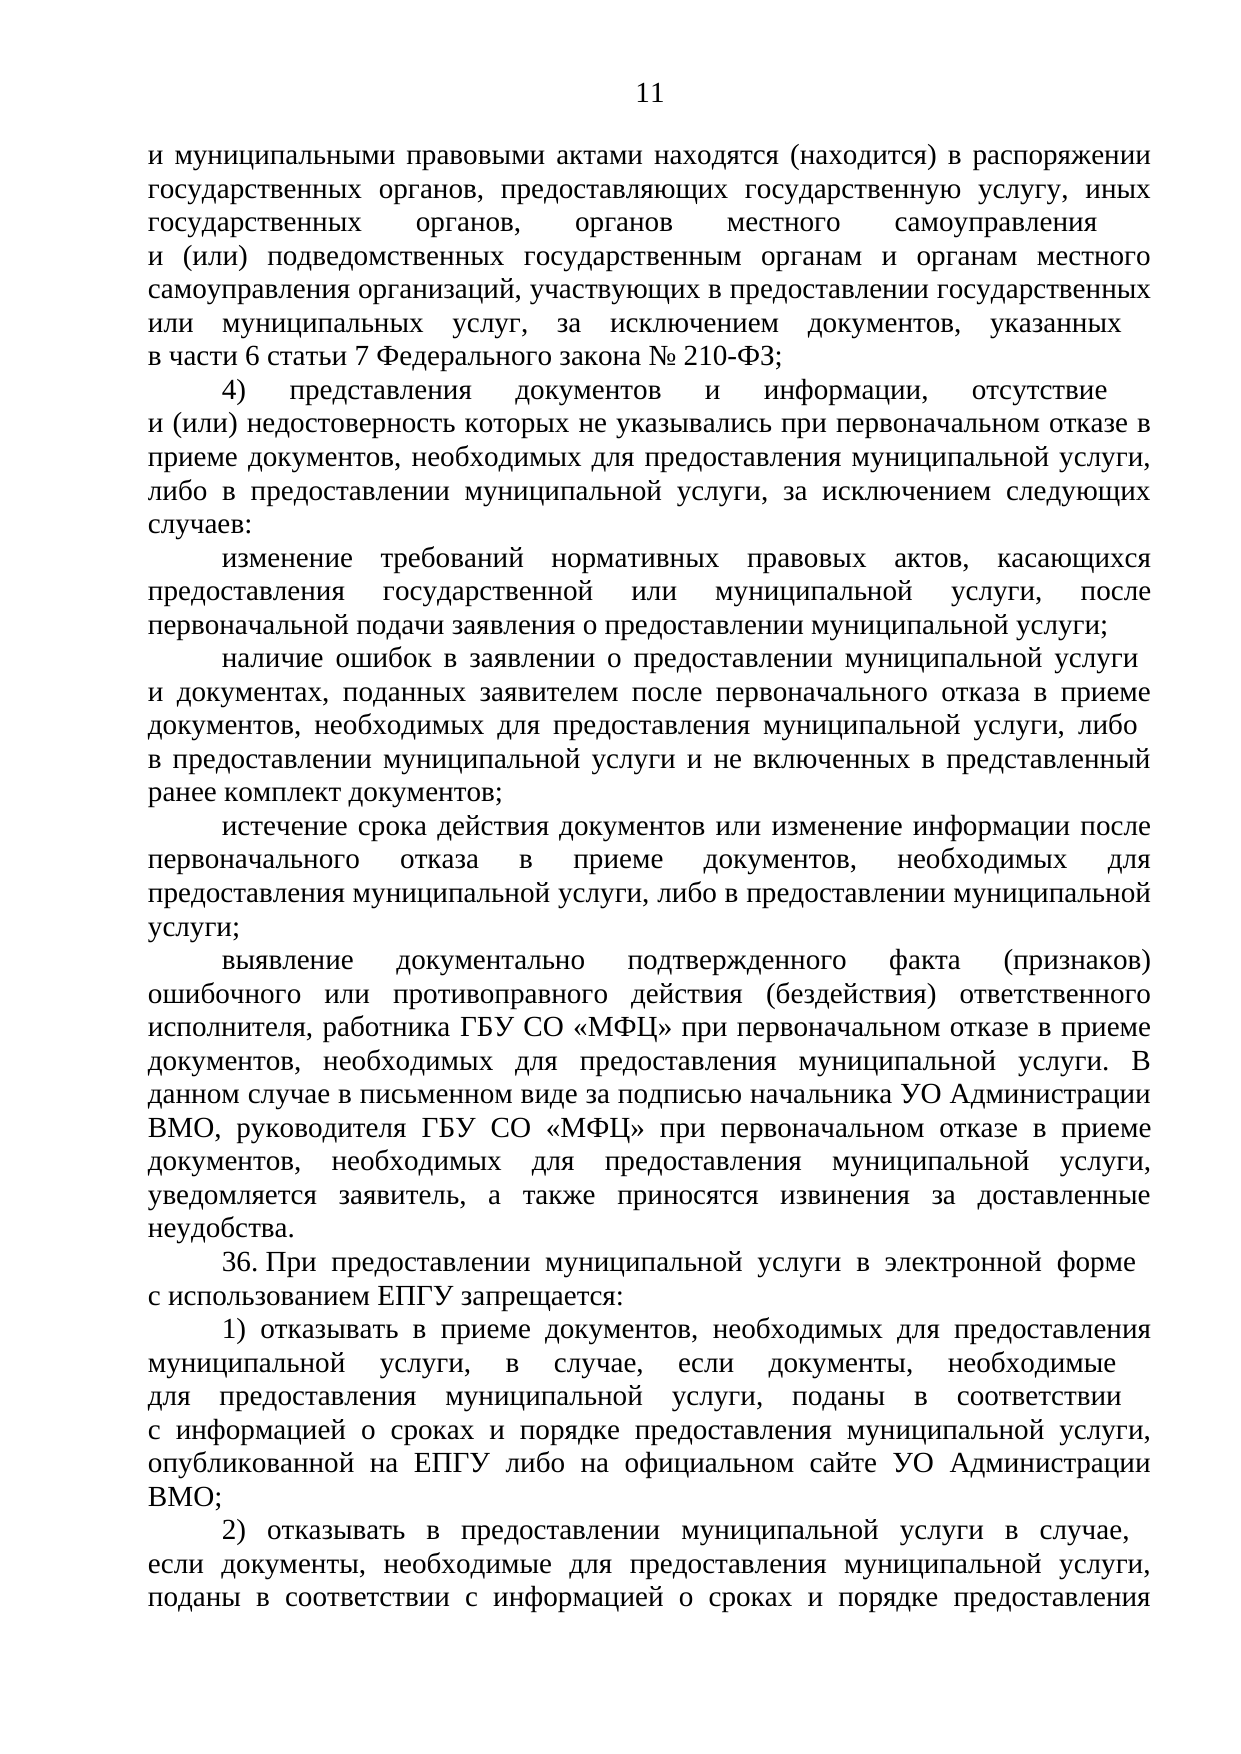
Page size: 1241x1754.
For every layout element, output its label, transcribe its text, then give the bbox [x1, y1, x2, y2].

text 36. При предоставлении муниципальной услуги в электронной форме с использованием ЕПГУ запрещается: [148, 1244, 1152, 1311]
text истечение срока действия документов или изменение информации после первоначального отказа в приеме документов, необходимых для предоставления муниципальной услуги, либо в предоставлении муниципальной услуги; [148, 808, 1152, 942]
text 1) отказывать в приеме документов, необходимых для предоставления муниципальной услуги, в случае, если документы, необходимые для предоставления муниципальной услуги, поданы в соответствии с информацией о сроках и порядке предоставления муниципальной услуги, опубликованной на ЕПГУ либо на официальном сайте УО Администрации ВМО; [148, 1311, 1152, 1512]
text 2) отказывать в предоставлении муниципальной услуги в случае, если документы, необходимые для предоставления муниципальной услуги, поданы в соответствии с информацией о сроках и порядке предоставления [148, 1512, 1152, 1613]
text 4) представления документов и информации, отсутствие и (или) недостоверность которых не указывались при первоначальном отказе в приеме документов, необходимых для предоставления муниципальной услуги, либо в предоставлении муниципальной услуги, за исключением следующих случаев: [148, 372, 1152, 540]
text выявление документально подтвержденного факта (признаков) ошибочного или противоправного действия (бездействия) ответственного исполнителя, работника ГБУ СО «МФЦ» при первоначальном отказе в приеме документов, необходимых для предоставления муниципальной услуги. В данном случае в письменном виде за подписью начальника УО Администрации ВМО, руководителя ГБУ СО «МФЦ» при первоначальном отказе в приеме документов, необходимых для предоставления муниципальной услуги, уведомляется заявитель, а также приносятся извинения за доставленные неудобства. [148, 942, 1152, 1244]
text и муниципальными правовыми актами находятся (находится) в распоряжении государственных органов, предоставляющих государственную услугу, иных государственных органов, органов местного самоуправления и (или) подведомственных государственным органам и органам местного самоуправления организаций, участвующих в предоставлении государственных или муниципальных услуг, за исключением документов, указанных в части 6 статьи 7 Федерального закона № 210-ФЗ; [148, 137, 1152, 372]
text изменение требований нормативных правовых актов, касающихся предоставления государственной или муниципальной услуги, после первоначальной подачи заявления о предоставлении муниципальной услуги; [148, 540, 1152, 640]
text наличие ошибок в заявлении о предоставлении муниципальной услуги и документах, поданных заявителем после первоначального отказа в приеме документов, необходимых для предоставления муниципальной услуги, либо в предоставлении муниципальной услуги и не включенных в представленный ранее комплект документов; [148, 640, 1152, 808]
